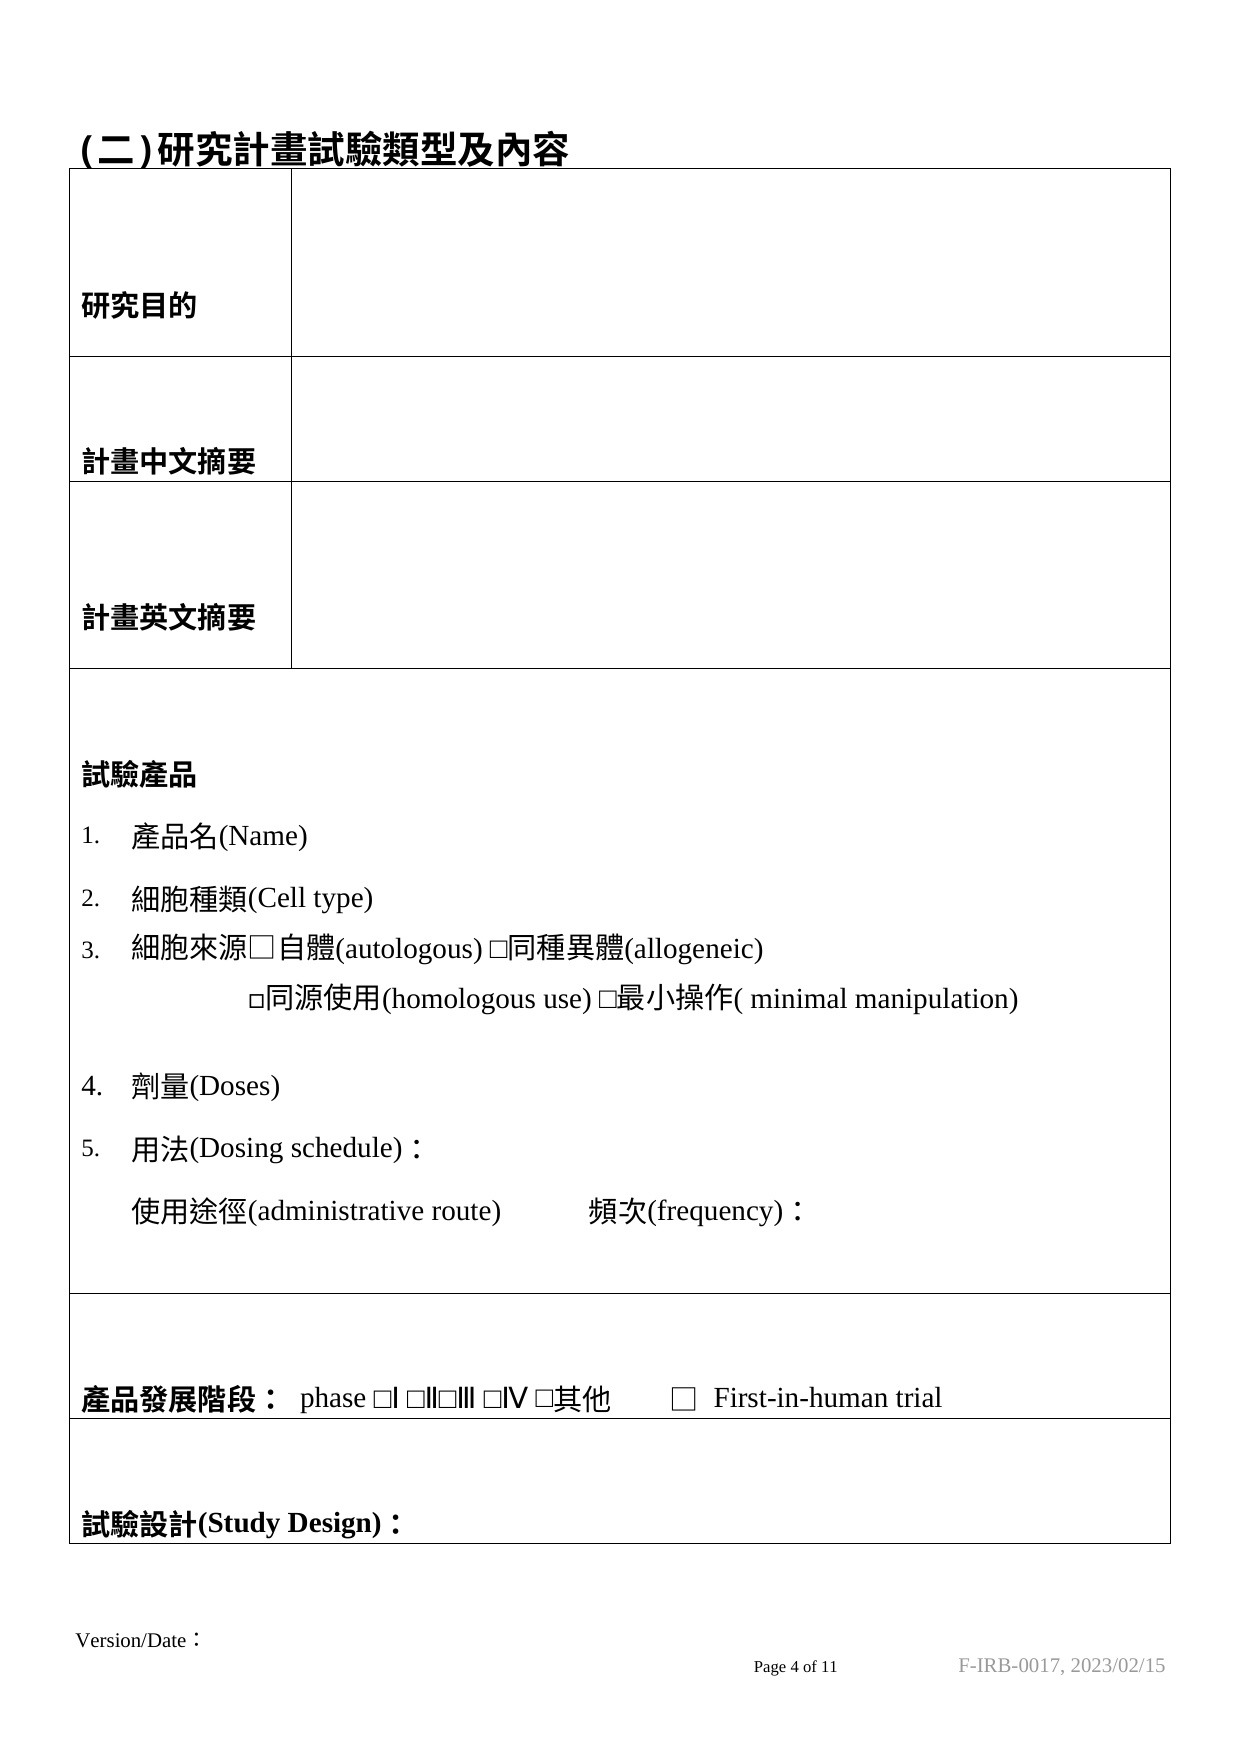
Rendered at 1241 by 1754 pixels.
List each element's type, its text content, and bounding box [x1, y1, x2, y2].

text (二)研究計畫試驗類型及內容 [75, 106, 1165, 168]
table_cell [292, 357, 1170, 481]
table_header [292, 169, 1170, 356]
table_cell 計畫英文摘要 [70, 482, 291, 668]
table_cell 產品發展階段： phase □Ⅰ □Ⅱ□Ⅲ □Ⅳ □其他 □ First-in-human trial [70, 1294, 1170, 1418]
table_cell 計畫中文摘要 [70, 357, 291, 481]
table_cell 試驗產品 產品名(Name) 細胞種類(Cell type) 細胞來源□自體(autologous) □同種異體(allogeneic) □同源使用(homologous use) □最小操作( minimal manipulation) 劑量(Doses) 用法(Dosing schedule)： 使用途徑(administrative route) 頻次(frequency)： [70, 669, 1170, 1293]
table_cell 試驗設計(Study Design)： □非對照： 盲性(blinding) ： 隨機分派：□是 □不是 □平行 □交叉 □其他 治療期間(Duration of treatment)： 日 週 月 年 調整劑量(Titration )：□強制性(forced) □選擇性(Optional) □無(none) □多國多中心(Multi-national) □台灣多中心(Multi-center(Taiwan) ) □台灣單中心(Singer-center ) [70, 1419, 1170, 1543]
table_cell [292, 482, 1170, 668]
table_header 研究目的 [70, 169, 291, 356]
